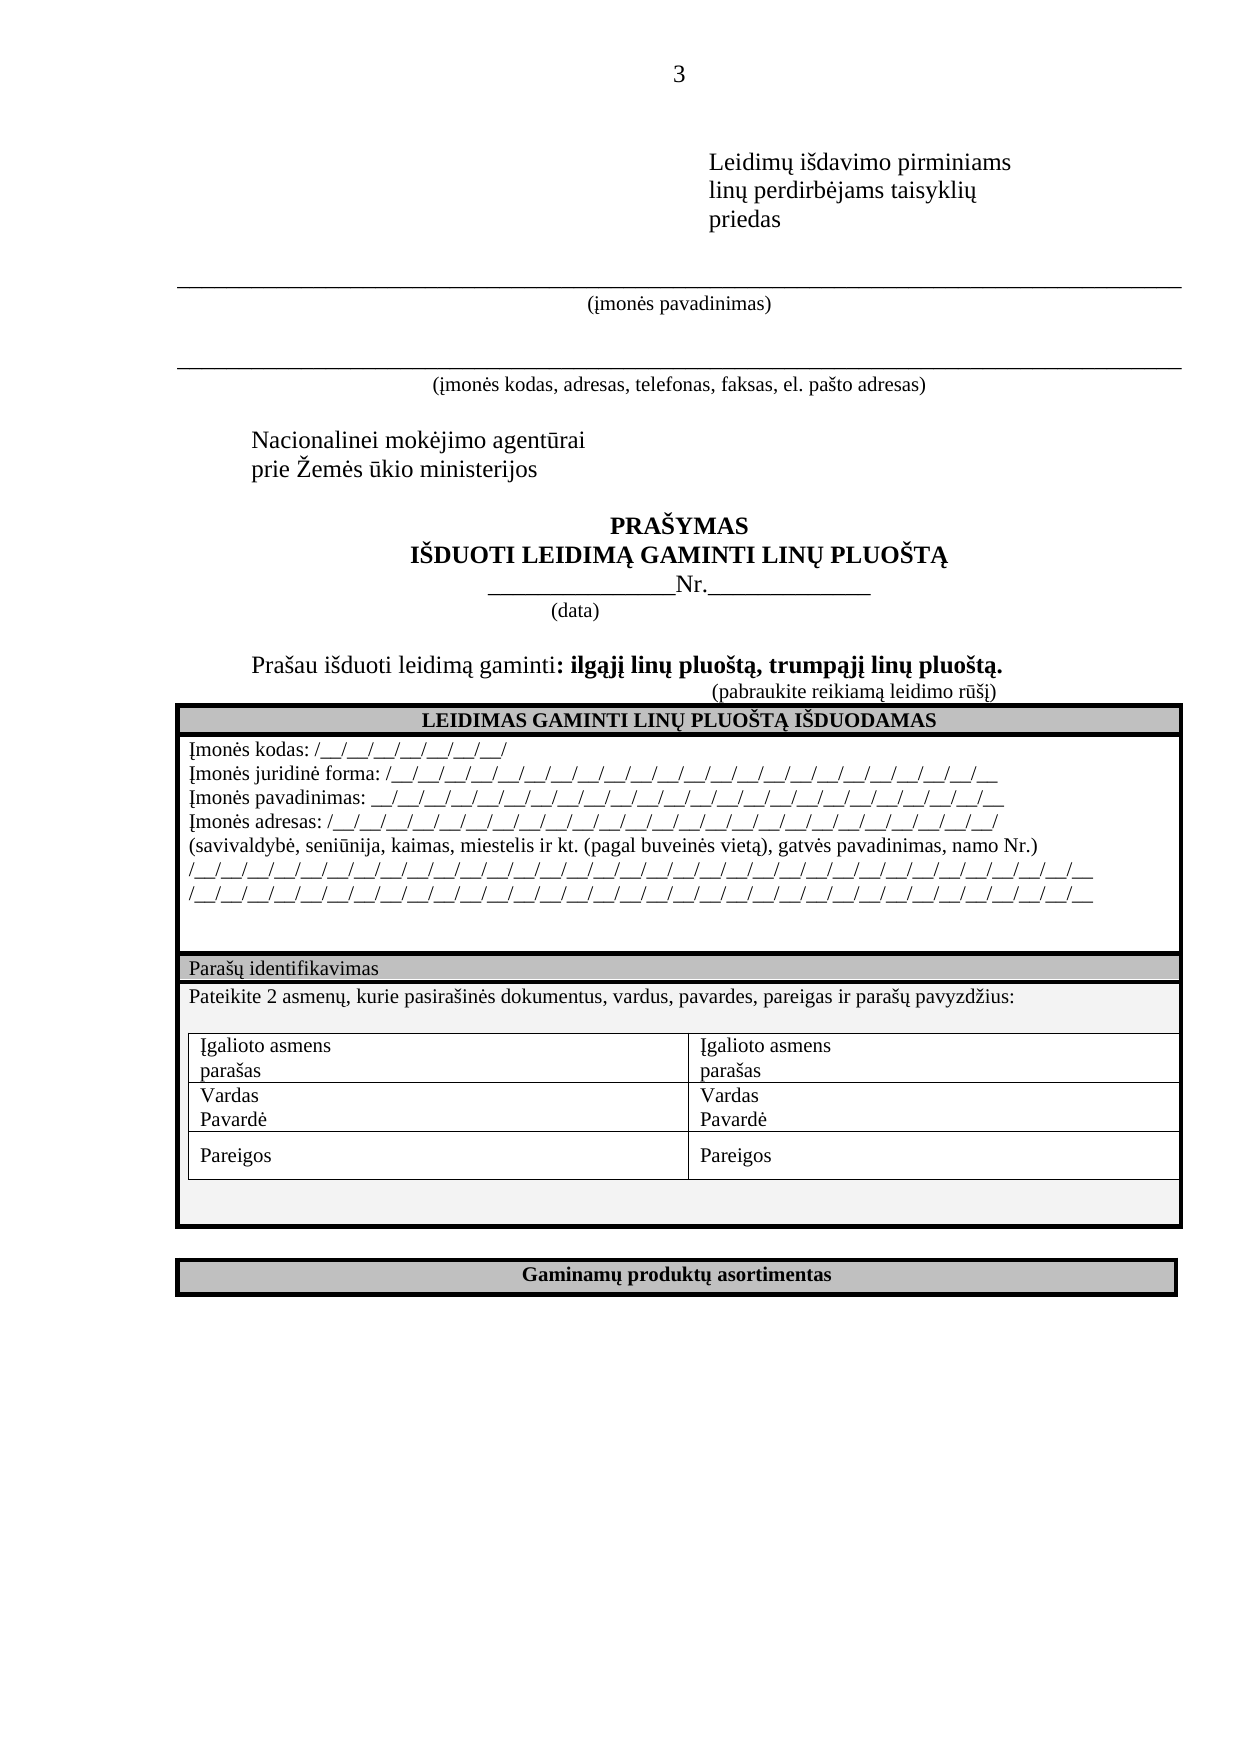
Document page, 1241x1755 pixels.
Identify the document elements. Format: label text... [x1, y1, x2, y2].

text Nacionalinei mokėjimo agentūrai [177, 425, 1181, 454]
text Prašau išduoti leidimą gaminti: ilgąjį linų pluoštą, trumpąjį linų pluoštą. [177, 650, 1181, 679]
text _______________Nr._____________ [177, 569, 1181, 597]
table_cell Parašų identifikavimas [180, 956, 1179, 979]
table_cell Įmonės kodas: /__/__/__/__/__/__/__/ Įmonės juridinė forma: /__/__/__/__/__/__/__/__/__/__/__/__/__/__/__/__/__/__/__/__/__/__/__ Įmonės pavadinimas: __/__/__/__/__/__/__/__/__/__/__/__/__/__/__/__/__/__/__/__/__/__/__/__ Įmonės adresas: /__/__/__/__/__/__/__/__/__/__/__/__/__/__/__/__/__/__/__/__/__/__/__/__/__/ (savivaldybė, seniūnija, kaimas, miestelis ir kt. (pagal buveinės vietą), gatvės pavadinimas, namo Nr.) /__/__/__/__/__/__/__/__/__/__/__/__/__/__/__/__/__/__/__/__/__/__/__/__/__/__/__/__/__/__/__/__/__/__ /__/__/__/__/__/__/__/__/__/__/__/__/__/__/__/__/__/__/__/__/__/__/__/__/__/__/__/__/__/__/__/__/__/__ [180, 737, 1179, 951]
text prie Žemės ūkio ministerijos [177, 454, 1181, 482]
table_cell Pareigos [689, 1132, 1179, 1179]
subtitle PRAŠYMAS [177, 511, 1181, 540]
text (data) [177, 597, 1181, 622]
table_header LEIDIMAS GAMINTI LINŲ PLUOŠTĄ IŠDUODAMAS [180, 708, 1179, 732]
table_cell Vardas Pavardė [689, 1083, 1179, 1131]
text (įmonės kodas, adresas, telefonas, faksas, el. pašto adresas) [177, 372, 1181, 396]
text Leidimų išdavimo pirminiams [177, 147, 1181, 176]
text linų perdirbėjams taisyklių [177, 176, 1181, 204]
table_header Gaminamų produktų asortimentas [180, 1262, 1174, 1292]
table_cell Pateikite 2 asmenų, kurie pasirašinės dokumentus, vardus, pavardes, pareigas ir parašų pavyzdžius: [180, 984, 1179, 1224]
table_cell Pareigos [189, 1132, 688, 1179]
subtitle IŠDUOTI LEIDIMĄ GAMINTI LINŲ PLUOŠTĄ [177, 540, 1181, 569]
text (pabraukite reikiamą leidimo rūšį) [177, 679, 1181, 703]
table_header Įgalioto asmens parašas [189, 1034, 688, 1082]
table_header Įgalioto asmens parašas [689, 1034, 1179, 1082]
text (įmonės pavadinimas) [177, 291, 1181, 315]
subtitle priedas [177, 204, 1181, 233]
table_cell Vardas Pavardė [189, 1083, 688, 1131]
